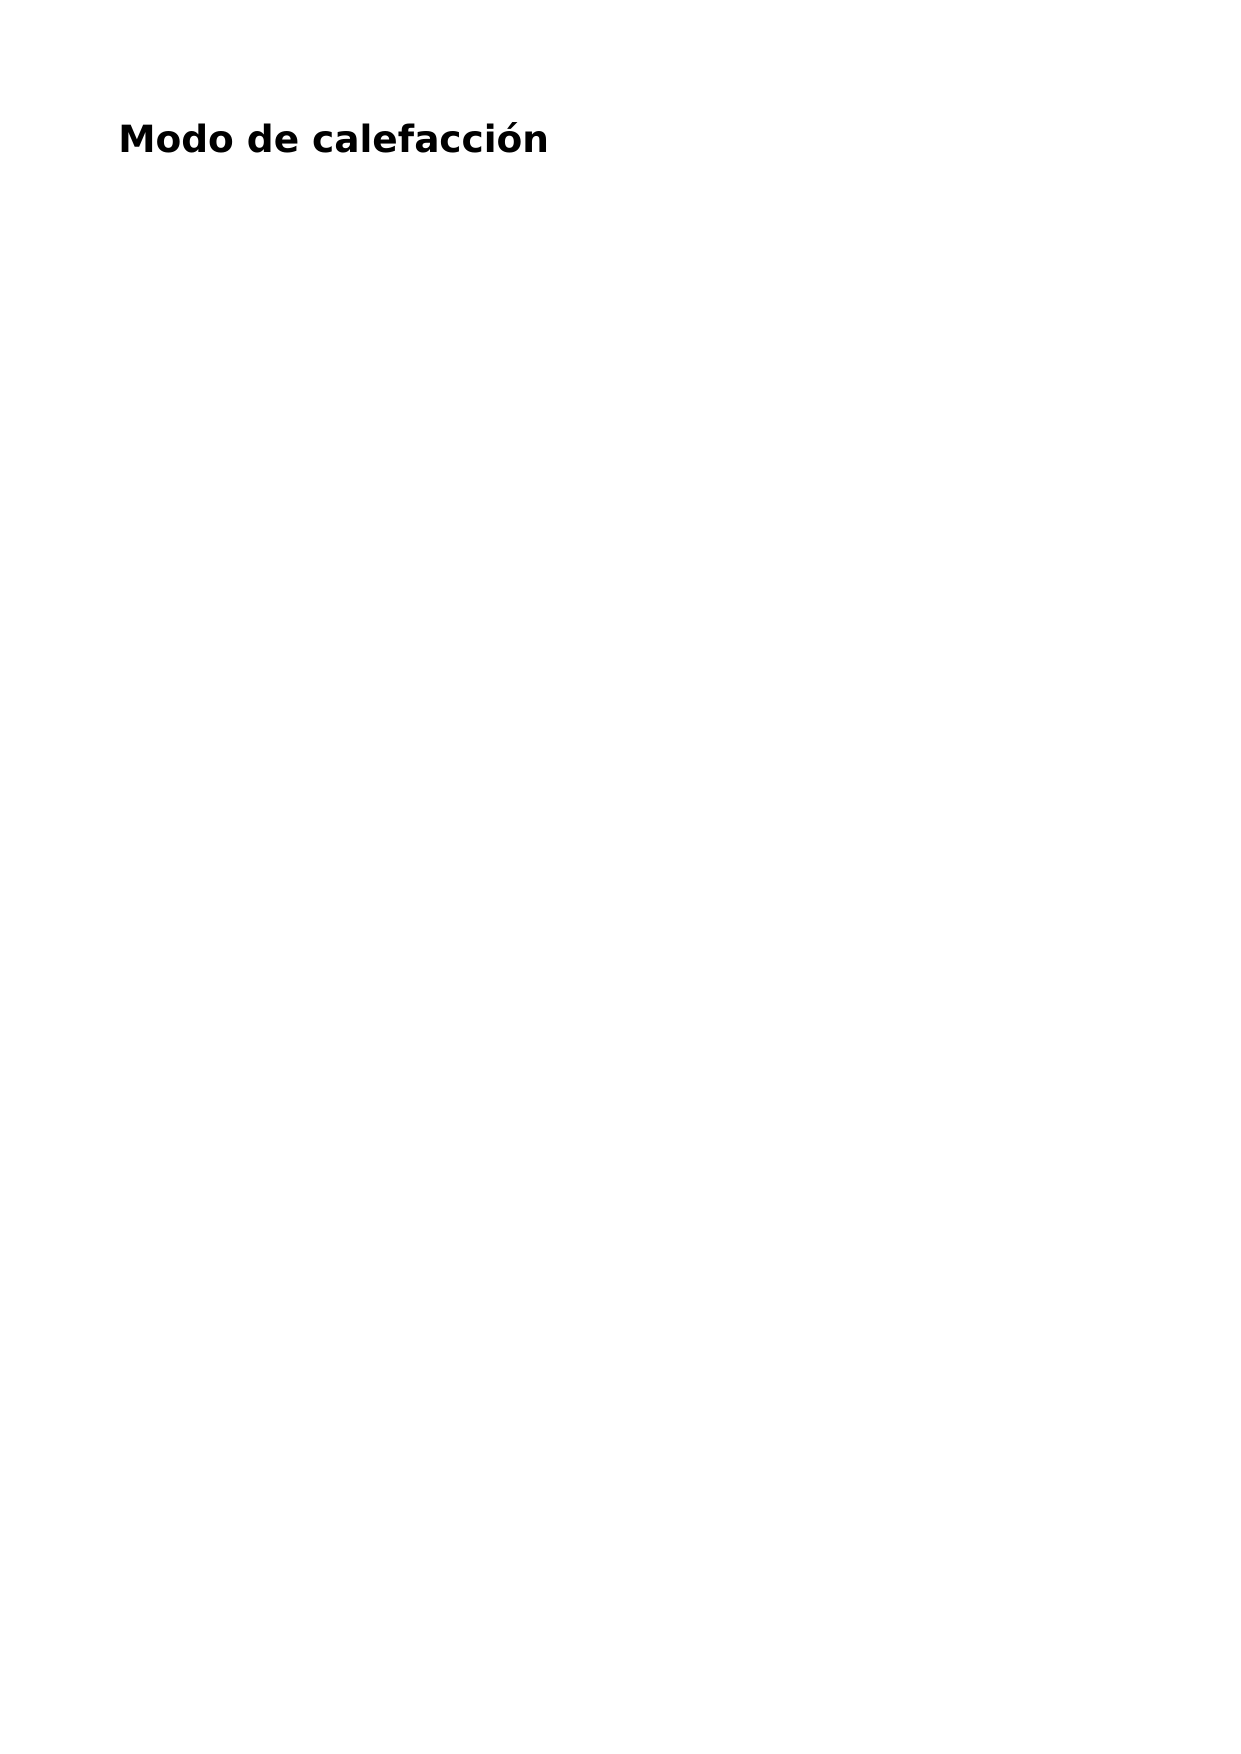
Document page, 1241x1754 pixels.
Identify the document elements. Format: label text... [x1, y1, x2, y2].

subtitle Modo de calefacción [118, 118, 1122, 162]
